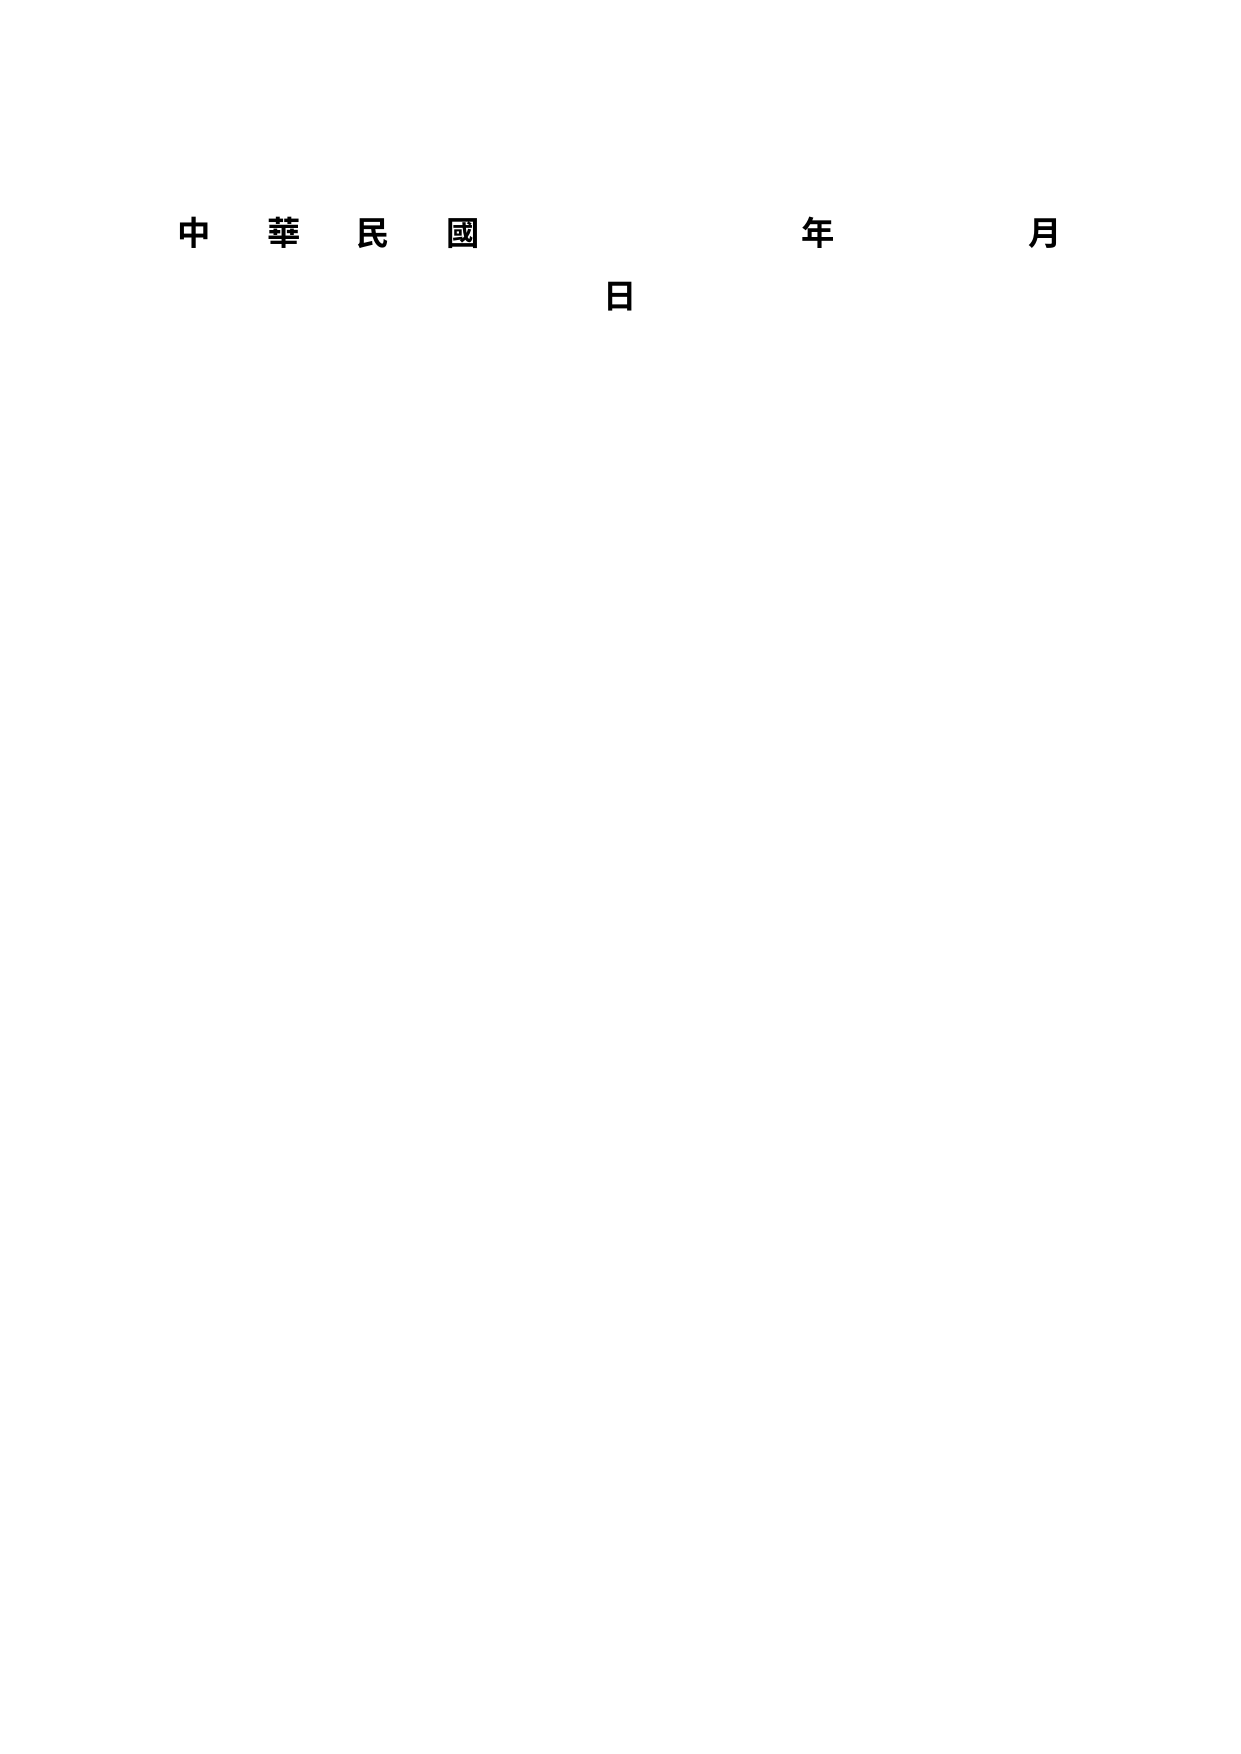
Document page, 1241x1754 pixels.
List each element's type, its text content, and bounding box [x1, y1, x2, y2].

text 中 華 民 國 年 月 日 [118, 189, 1122, 314]
